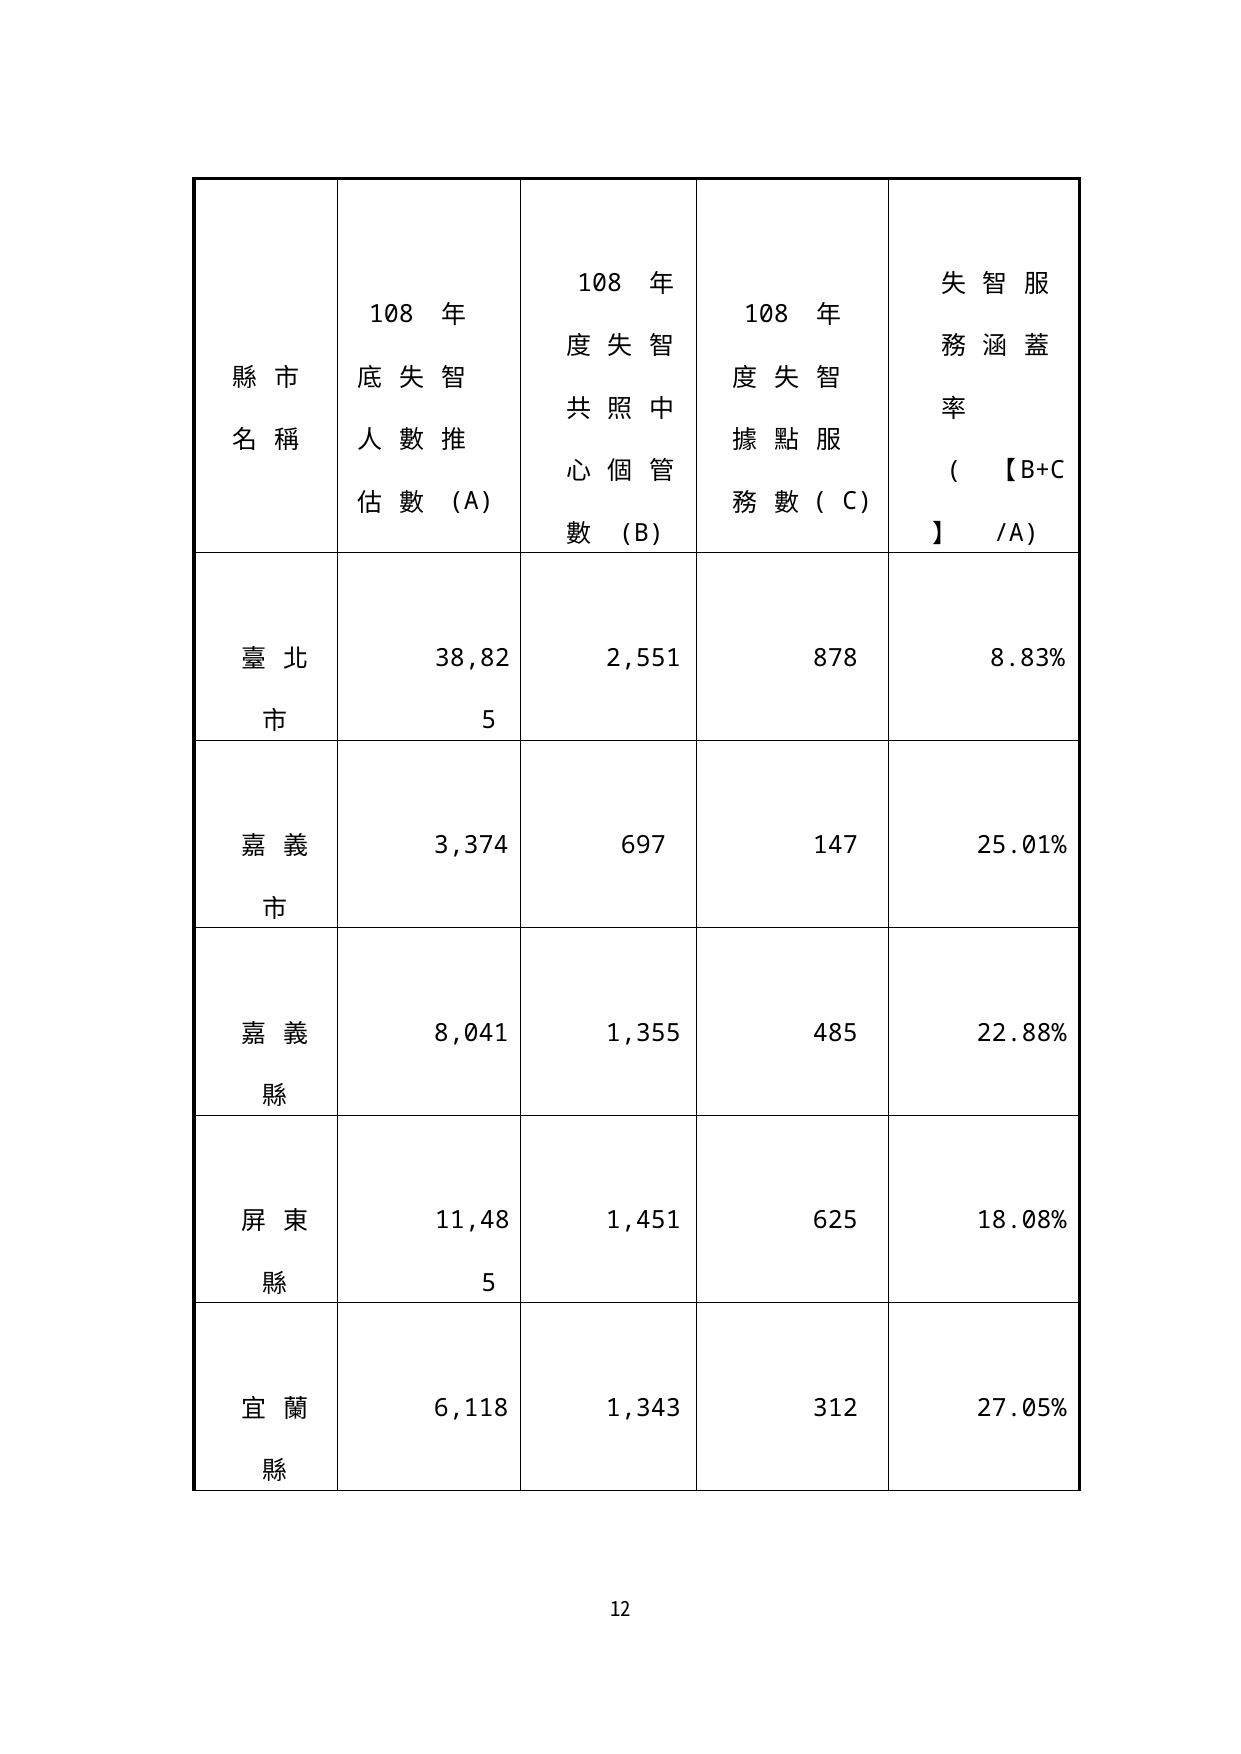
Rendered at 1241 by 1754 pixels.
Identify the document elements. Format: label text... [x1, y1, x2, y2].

table_header 108年底失智人數推估數(A) [338, 180, 520, 552]
table_cell 6,118 [338, 1303, 520, 1490]
table_cell 878 [697, 553, 888, 740]
table_header 縣市名稱 [196, 180, 337, 552]
table_cell 697 [521, 741, 696, 927]
table_cell 18.08% [889, 1116, 1078, 1302]
table_cell 8.83% [889, 553, 1078, 740]
table_header 失智服務涵蓋率(【B+C】/A) [889, 180, 1078, 552]
table_cell 25.01% [889, 741, 1078, 927]
table_cell 485 [697, 928, 888, 1115]
table_cell 3,374 [338, 741, 520, 927]
table_cell 嘉義縣 [196, 928, 337, 1115]
table_cell 22.88% [889, 928, 1078, 1115]
table_cell 1,355 [521, 928, 696, 1115]
table_cell 147 [697, 741, 888, 927]
table_cell 屏東縣 [196, 1116, 337, 1302]
table_cell 2,551 [521, 553, 696, 740]
table_cell 27.05% [889, 1303, 1078, 1490]
table_cell 312 [697, 1303, 888, 1490]
table_cell 38,825 [338, 553, 520, 740]
table_cell 8,041 [338, 928, 520, 1115]
table_cell 1,343 [521, 1303, 696, 1490]
table_cell 宜蘭縣 [196, 1303, 337, 1490]
table_cell 625 [697, 1116, 888, 1302]
table_header 108年度失智共照中心個管 數(B) [521, 180, 696, 552]
table_cell 嘉義市 [196, 741, 337, 927]
table_header 108年度失智據點服務數( C) [697, 180, 888, 552]
table_cell 11,485 [338, 1116, 520, 1302]
table_cell 1,451 [521, 1116, 696, 1302]
table_cell 臺北市 [196, 553, 337, 740]
